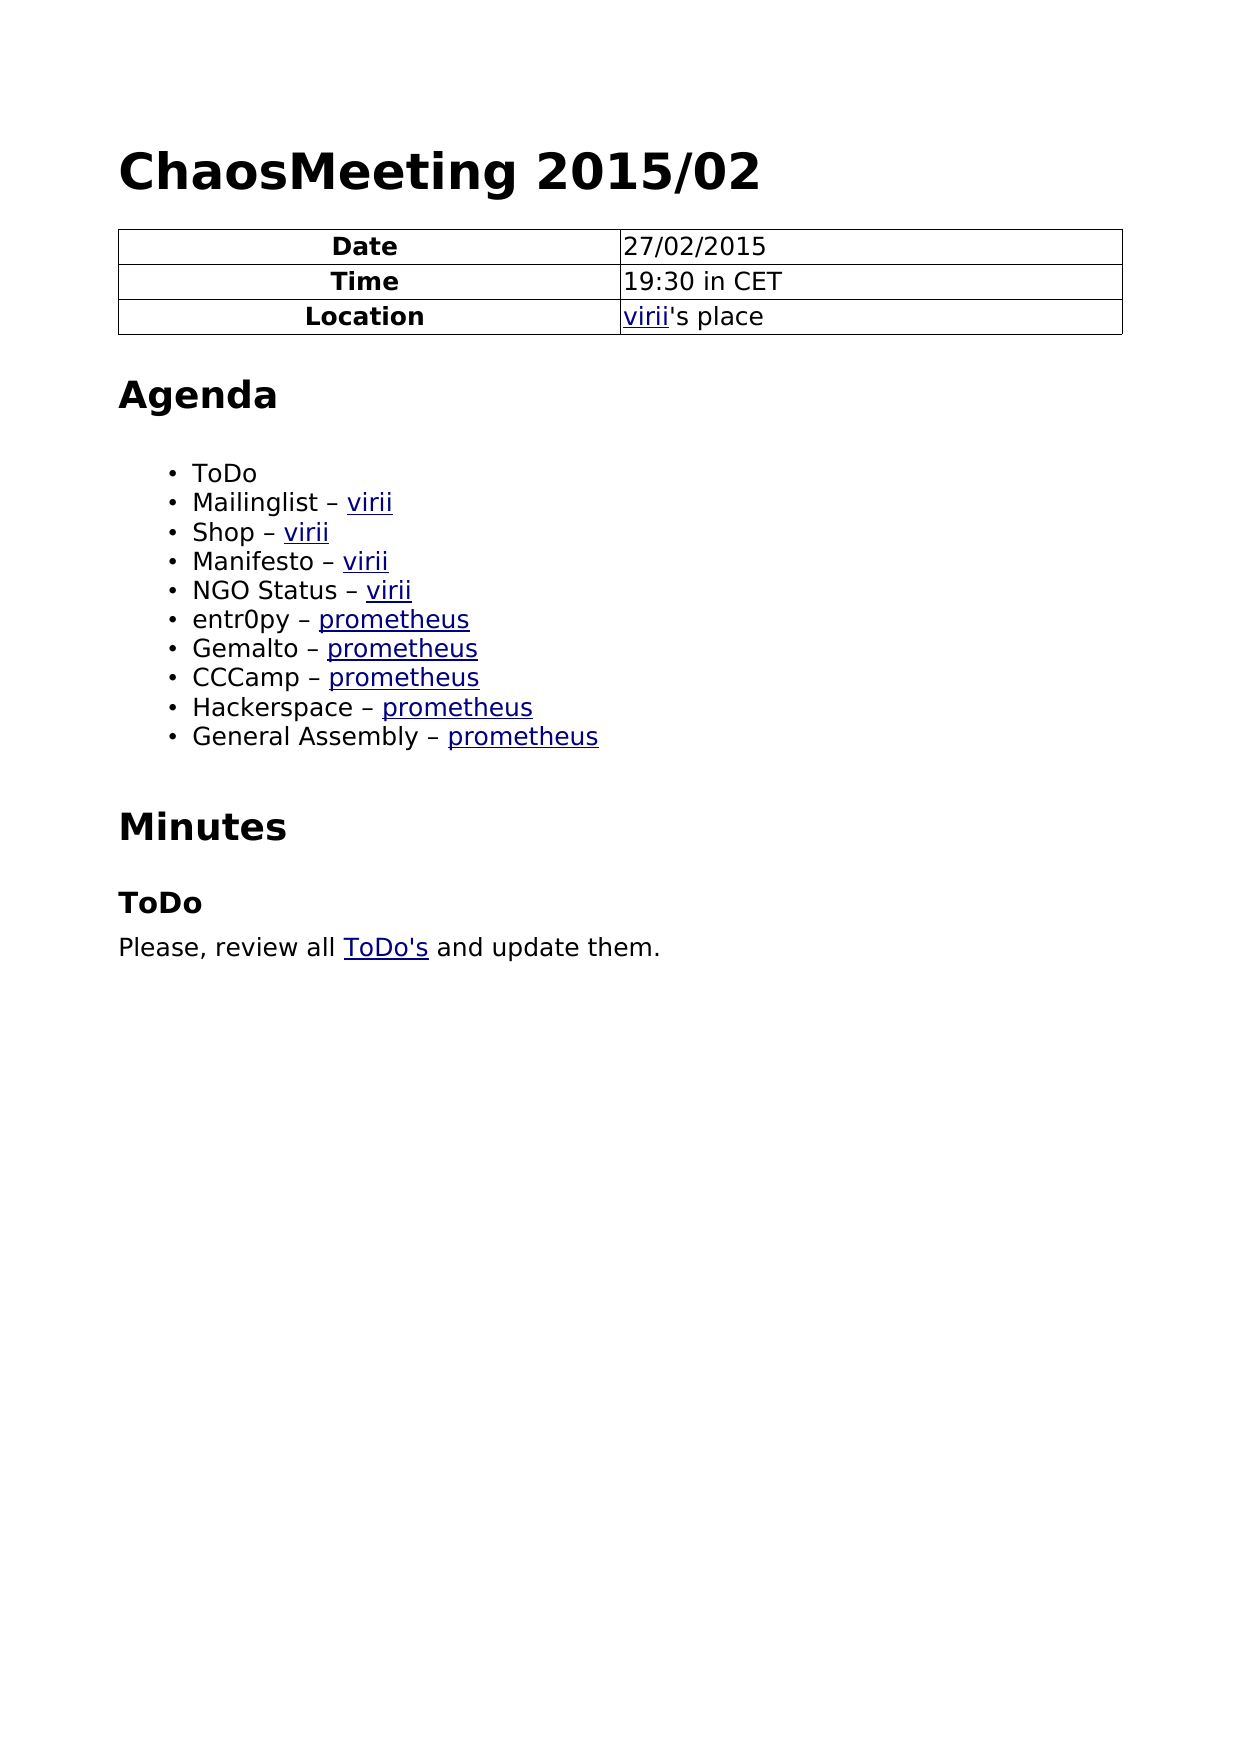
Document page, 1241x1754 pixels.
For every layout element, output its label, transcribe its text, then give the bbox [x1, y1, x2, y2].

list Mailinglist – virii [177, 489, 1122, 518]
table_header 27/02/2015 [621, 230, 1122, 264]
table_cell Location [119, 300, 620, 334]
table_cell virii's place [621, 300, 1122, 334]
table_cell 19:30 in CET [621, 265, 1122, 299]
list ToDo [177, 459, 1122, 489]
list Hackerspace – prometheus [177, 693, 1122, 722]
table_header Date [119, 230, 620, 264]
subtitle Agenda [118, 374, 1122, 417]
list entr0py – prometheus [177, 605, 1122, 634]
list NGO Status – virii [177, 576, 1122, 605]
list Manifesto – virii [177, 547, 1122, 576]
subtitle Minutes [118, 806, 1122, 849]
list CCCamp – prometheus [177, 664, 1122, 693]
list Gemalto – prometheus [177, 634, 1122, 664]
list General Assembly – prometheus [177, 722, 1122, 751]
subtitle ChaosMeeting 2015/02 [118, 143, 1122, 201]
subtitle ToDo [118, 887, 1122, 921]
list Shop – virii [177, 518, 1122, 547]
table_cell Time [119, 265, 620, 299]
text Please, review all ToDo's and update them. [118, 933, 1122, 962]
